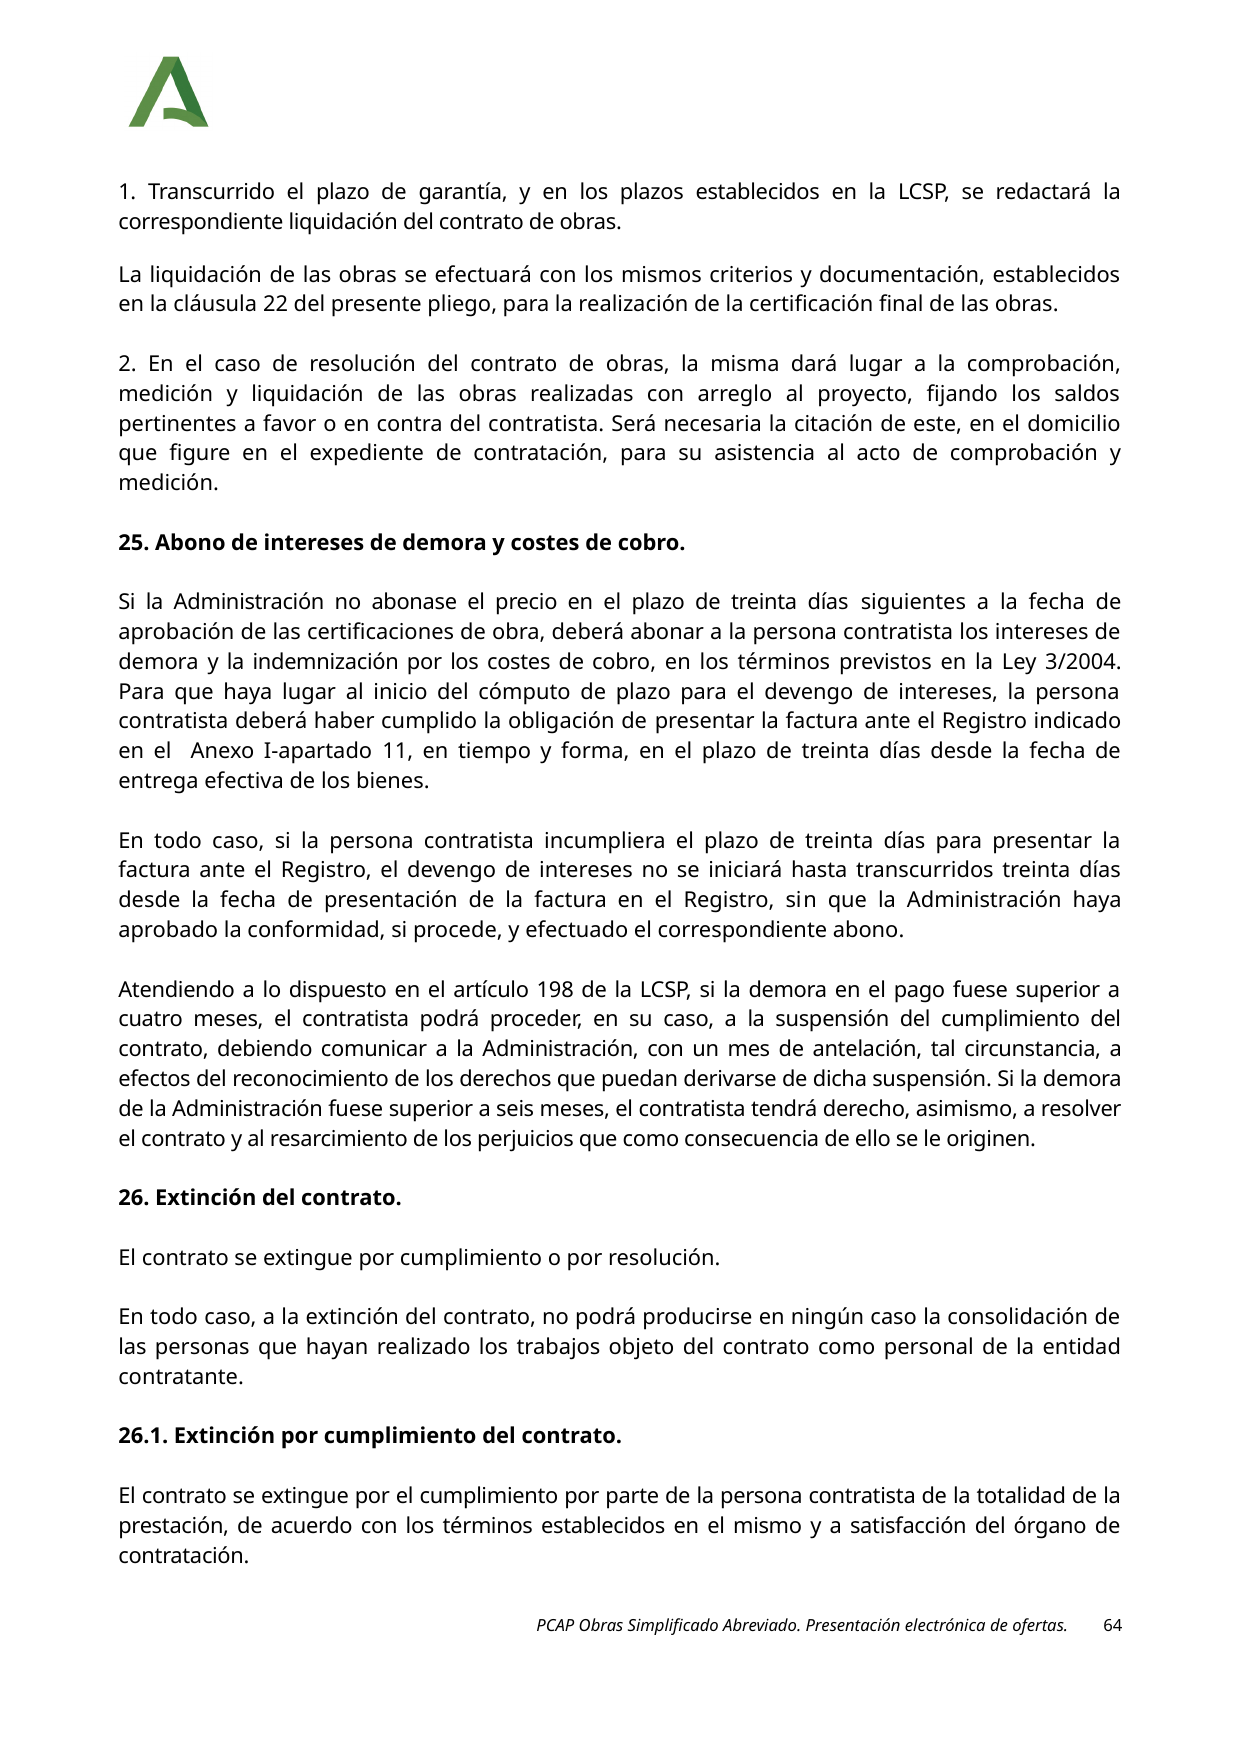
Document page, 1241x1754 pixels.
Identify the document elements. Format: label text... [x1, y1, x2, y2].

text Atendiendo a lo dispuesto en el artículo 198 de la LCSP, si la demora en el pago fuese superior a cuatro meses, el contratista podrá proceder, en su caso, a la suspensión del cumplimiento del contrato, debiendo comunicar a la Administración, con un mes de antelación, tal circunstancia, a efectos del reconocimiento de los derechos que puedan derivarse de dicha suspensión. Si la demora de la Administración fuese superior a seis meses, el contratista tendrá derecho, asimismo, a resolver el contrato y al resarcimiento de los perjuicios que como consecuencia de ello se le originen. [118, 974, 1122, 1152]
picture [124, 52, 213, 131]
text La liquidación de las obras se efectuará con los mismos criterios y documentación, establecidos en la cláusula 22 del presente pliego, para la realización de la certificación final de las obras. [118, 259, 1122, 318]
text En todo caso, si la persona contratista incumpliera el plazo de treinta días para presentar la factura ante el Registro, el devengo de intereses no se iniciará hasta transcurridos treinta días desde la fecha de presentación de la factura en el Registro, sin que la Administración haya aprobado la conformidad, si procede, y efectuado el correspondiente abono. [118, 825, 1122, 944]
text Si la Administración no abonase el precio en el plazo de treinta días siguientes a la fecha de aprobación de las certificaciones de obra, deberá abonar a la persona contratista los intereses de demora y la indemnización por los costes de cobro, en los términos previstos en la Ley 3/2004. Para que haya lugar al inicio del cómputo de plazo para el devengo de intereses, la persona contratista deberá haber cumplido la obligación de presentar la factura ante el Registro indicado en el Anexo I-apartado 11, en tiempo y forma, en el plazo de treinta días desde la fecha de entrega efectiva de los bienes. [118, 586, 1122, 795]
text En todo caso, a la extinción del contrato, no podrá producirse en ningún caso la consolidación de las personas que hayan realizado los trabajos objeto del contrato como personal de la entidad contratante. [118, 1301, 1122, 1391]
text 2. En el caso de resolución del contrato de obras, la misma dará lugar a la comprobación, medición y liquidación de las obras realizadas con arreglo al proyecto, fijando los saldos pertinentes a favor o en contra del contratista. Será necesaria la citación de este, en el domicilio que figure en el expediente de contratación, para su asistencia al acto de comprobación y medición. [118, 348, 1122, 497]
text 1. Transcurrido el plazo de garantía, y en los plazos establecidos en la LCSP, se redactará la correspondiente liquidación del contrato de obras. [118, 176, 1122, 236]
subtitle 26. Extinción del contrato. [118, 1182, 1122, 1212]
subtitle 26.1. Extinción por cumplimiento del contrato. [118, 1421, 1122, 1450]
text El contrato se extingue por el cumplimiento por parte de la persona contratista de la totalidad de la prestación, de acuerdo con los términos establecidos en el mismo y a satisfacción del órgano de contratación. [118, 1480, 1122, 1569]
text El contrato se extingue por cumplimiento o por resolución. [118, 1242, 1122, 1272]
subtitle 25. Abono de intereses de demora y costes de cobro. [118, 527, 1122, 557]
